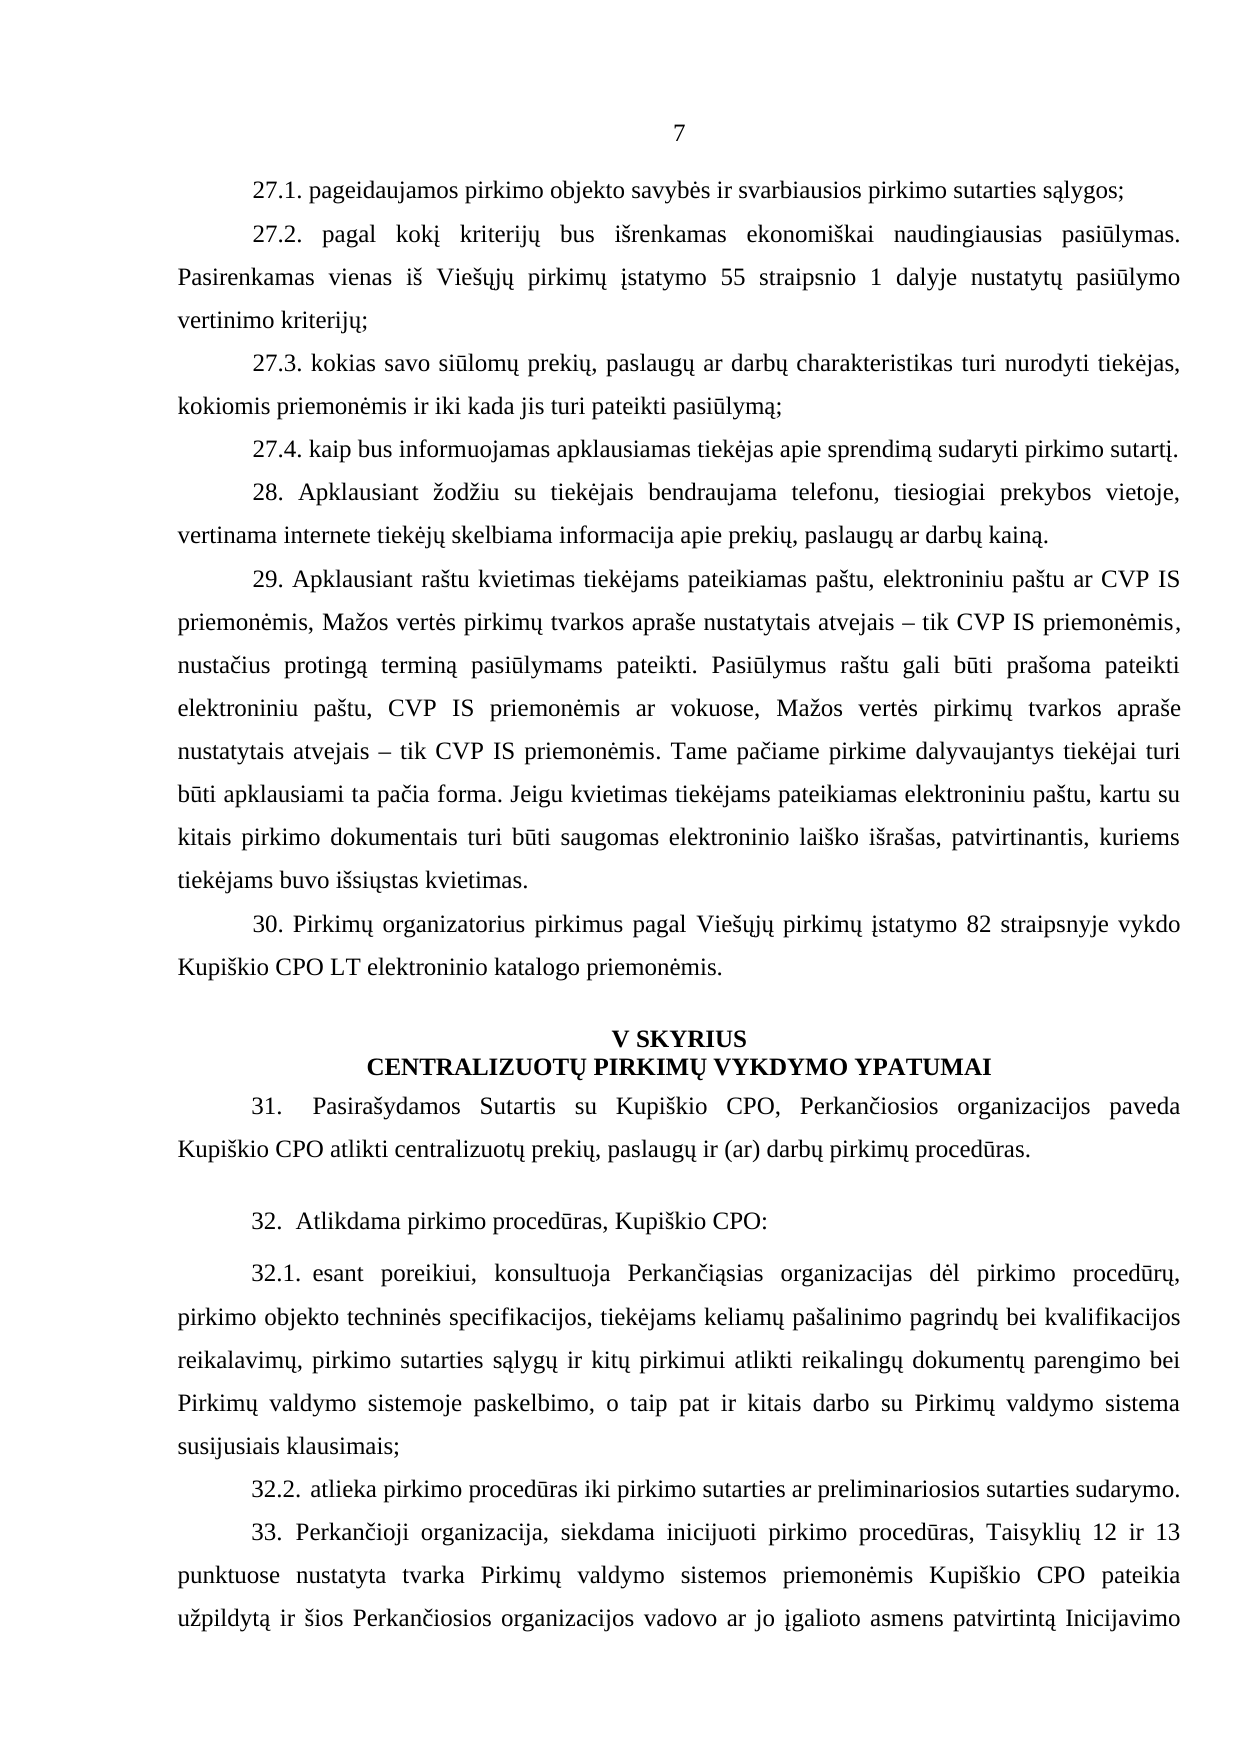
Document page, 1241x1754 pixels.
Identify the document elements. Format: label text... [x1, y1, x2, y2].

text 27.4. kaip bus informuojamas apklausiamas tiekėjas apie sprendimą sudaryti pirkimo sutartį. [177, 434, 1181, 463]
text 30. Pirkimų organizatorius pirkimus pagal Viešųjų pirkimų įstatymo 82 straipsnyje vykdo Kupiškio CPO LT elektroninio katalogo priemonėmis. [177, 909, 1181, 981]
text V SKYRIUS [177, 1024, 1181, 1052]
text 33. Perkančioji organizacija, siekdama inicijuoti pirkimo procedūras, Taisyklių 12 ir 13 punktuose nustatyta tvarka Pirkimų valdymo sistemos priemonėmis Kupiškio CPO pateikia užpildytą ir šios Perkančiosios organizacijos vadovo ar jo įgalioto asmens patvirtintą Inicijavimo [177, 1517, 1181, 1632]
text 32.1. esant poreikiui, konsultuoja Perkančiąsias organizacijas dėl pirkimo procedūrų, pirkimo objekto techninės specifikacijos, tiekėjams keliamų pašalinimo pagrindų bei kvalifikacijos reikalavimų, pirkimo sutarties sąlygų ir kitų pirkimui atlikti reikalingų dokumentų parengimo bei Pirkimų valdymo sistemoje paskelbimo, o taip pat ir kitais darbo su Pirkimų valdymo sistema susijusiais klausimais; [177, 1258, 1181, 1460]
text 27.3. kokias savo siūlomų prekių, paslaugų ar darbų charakteristikas turi nurodyti tiekėjas, kokiomis priemonėmis ir iki kada jis turi pateikti pasiūlymą; [177, 348, 1181, 420]
text 29. Apklausiant raštu kvietimas tiekėjams pateikiamas paštu, elektroniniu paštu ar CVP IS priemonėmis, Mažos vertės pirkimų tvarkos apraše nustatytais atvejais – tik CVP IS priemonėmis, nustačius protingą terminą pasiūlymams pateikti. Pasiūlymus raštu gali būti prašoma pateikti elektroniniu paštu, CVP IS priemonėmis ar vokuose, Mažos vertės pirkimų tvarkos apraše nustatytais atvejais – tik CVP IS priemonėmis. Tame pačiame pirkime dalyvaujantys tiekėjai turi būti apklausiami ta pačia forma. Jeigu kvietimas tiekėjams pateikiamas elektroniniu paštu, kartu su kitais pirkimo dokumentais turi būti saugomas elektroninio laiško išrašas, patvirtinantis, kuriems tiekėjams buvo išsiųstas kvietimas. [177, 564, 1181, 894]
text 32.2. atlieka pirkimo procedūras iki pirkimo sutarties ar preliminariosios sutarties sudarymo. [177, 1474, 1181, 1503]
text 32. Atlikdama pirkimo procedūras, Kupiškio CPO: [177, 1206, 1181, 1234]
text 31. Pasirašydamos Sutartis su Kupiškio CPO, Perkančiosios organizacijos paveda Kupiškio CPO atlikti centralizuotų prekių, paslaugų ir (ar) darbų pirkimų procedūras. [177, 1091, 1181, 1163]
text 27.1. pageidaujamos pirkimo objekto savybės ir svarbiausios pirkimo sutarties sąlygos; [177, 176, 1181, 204]
text 28. Apklausiant žodžiu su tiekėjais bendraujama telefonu, tiesiogiai prekybos vietoje, vertinama internete tiekėjų skelbiama informacija apie prekių, paslaugų ar darbų kainą. [177, 477, 1181, 549]
text 27.2. pagal kokį kriterijų bus išrenkamas ekonomiškai naudingiausias pasiūlymas. Pasirenkamas vienas iš Viešųjų pirkimų įstatymo 55 straipsnio 1 dalyje nustatytų pasiūlymo vertinimo kriterijų; [177, 219, 1181, 334]
text CENTRALIZUOTŲ PIRKIMŲ VYKDYMO YPATUMAI [177, 1052, 1181, 1081]
